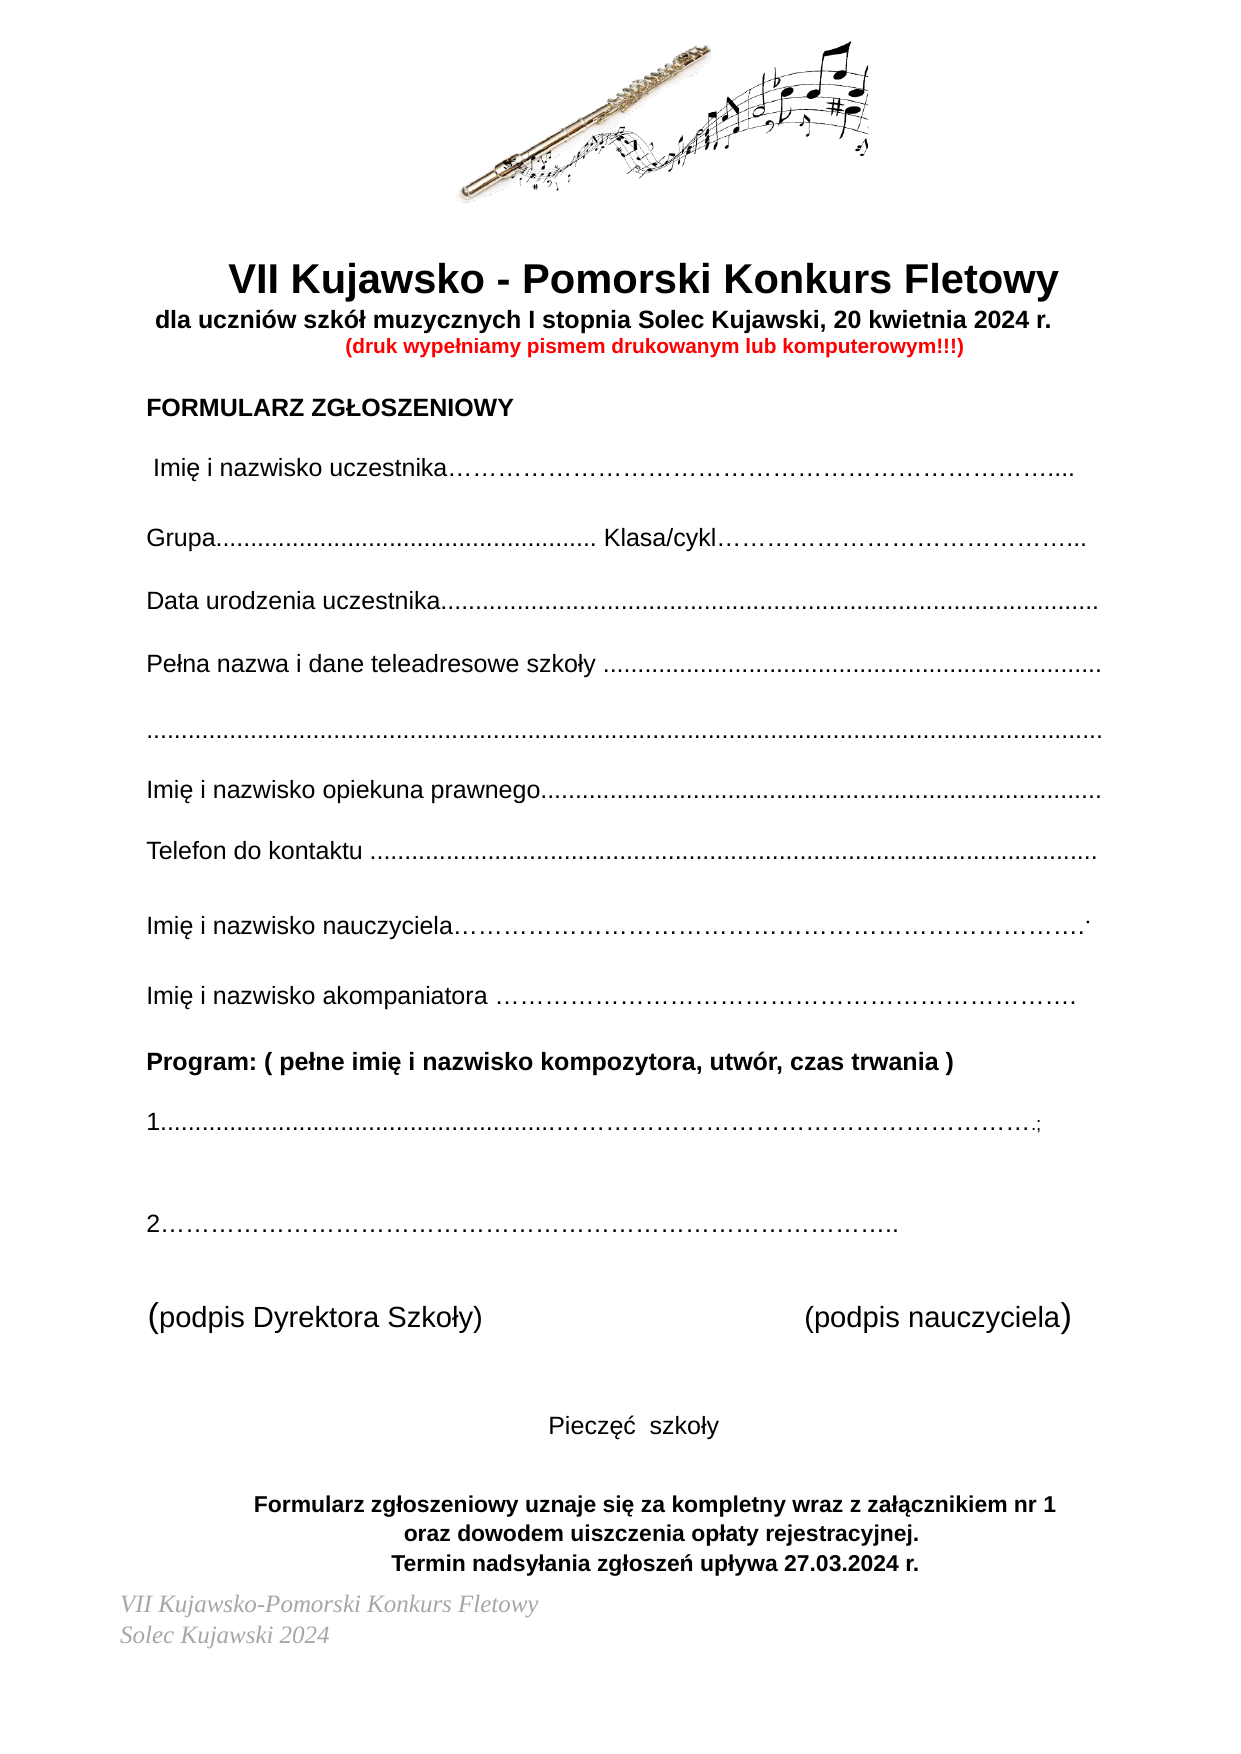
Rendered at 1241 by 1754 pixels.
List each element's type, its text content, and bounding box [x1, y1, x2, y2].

text .......................................................................................................................................... [146, 715, 1163, 743]
text Pieczęć szkoły [146, 1411, 728, 1440]
text Grupa....................................................... Klasa/cykl……………………………………... [146, 513, 1163, 554]
text FORMULARZ ZGŁOSZENIOWY [146, 393, 1163, 422]
text Imię i nazwisko uczestnika……………………………………………………………….... [146, 453, 1109, 482]
text (druk wypełniamy pismem drukowanym lub komputerowym!!!) [345, 336, 971, 357]
text dla uczniów szkół muzycznych I stopnia Solec Kujawski, 20 kwietnia 2024 r. [155, 305, 1163, 334]
text (podpis Dyrektora Szkoły) (podpis nauczyciela) [147, 1295, 1163, 1334]
text 2…………………………………………………………………………….. [146, 1209, 969, 1280]
text Solec Kujawski 2024 [120, 1620, 1163, 1649]
text Formularz zgłoszeniowy uznaje się za kompletny wraz z załącznikiem nr 1 [230, 1491, 1093, 1517]
text Program: ( pełne imię i nazwisko kompozytora, utwór, czas trwania ) [146, 1046, 1163, 1075]
text VII Kujawsko - Pomorski Konkurs Fletowy [148, 255, 1163, 303]
text Imię i nazwisko nauczyciela………………………………………………………………….. [146, 902, 1163, 942]
text Data urodzenia uczestnika............................................................................................... [146, 586, 1163, 615]
text Pełna nazwa i dane teleadresowe szkoły ........................................................................ [146, 649, 1163, 678]
text 1.........................................................………………………………………………….; [146, 1107, 1163, 1136]
text Imię i nazwisko akompaniatora ……………………………………………………………. [146, 981, 1163, 1009]
text VII Kujawsko-Pomorski Konkurs Fletowy [120, 1589, 1163, 1618]
text oraz dowodem uiszczenia opłaty rejestracyjnej. [230, 1520, 1093, 1547]
text Telefon do kontaktu ......................................................................................................... [146, 836, 1163, 864]
text Imię i nazwisko opiekuna prawnego................................................................................. [146, 775, 1163, 804]
text Termin nadsyłania zgłoszeń upływa 27.03.2024 r. [230, 1550, 1080, 1576]
